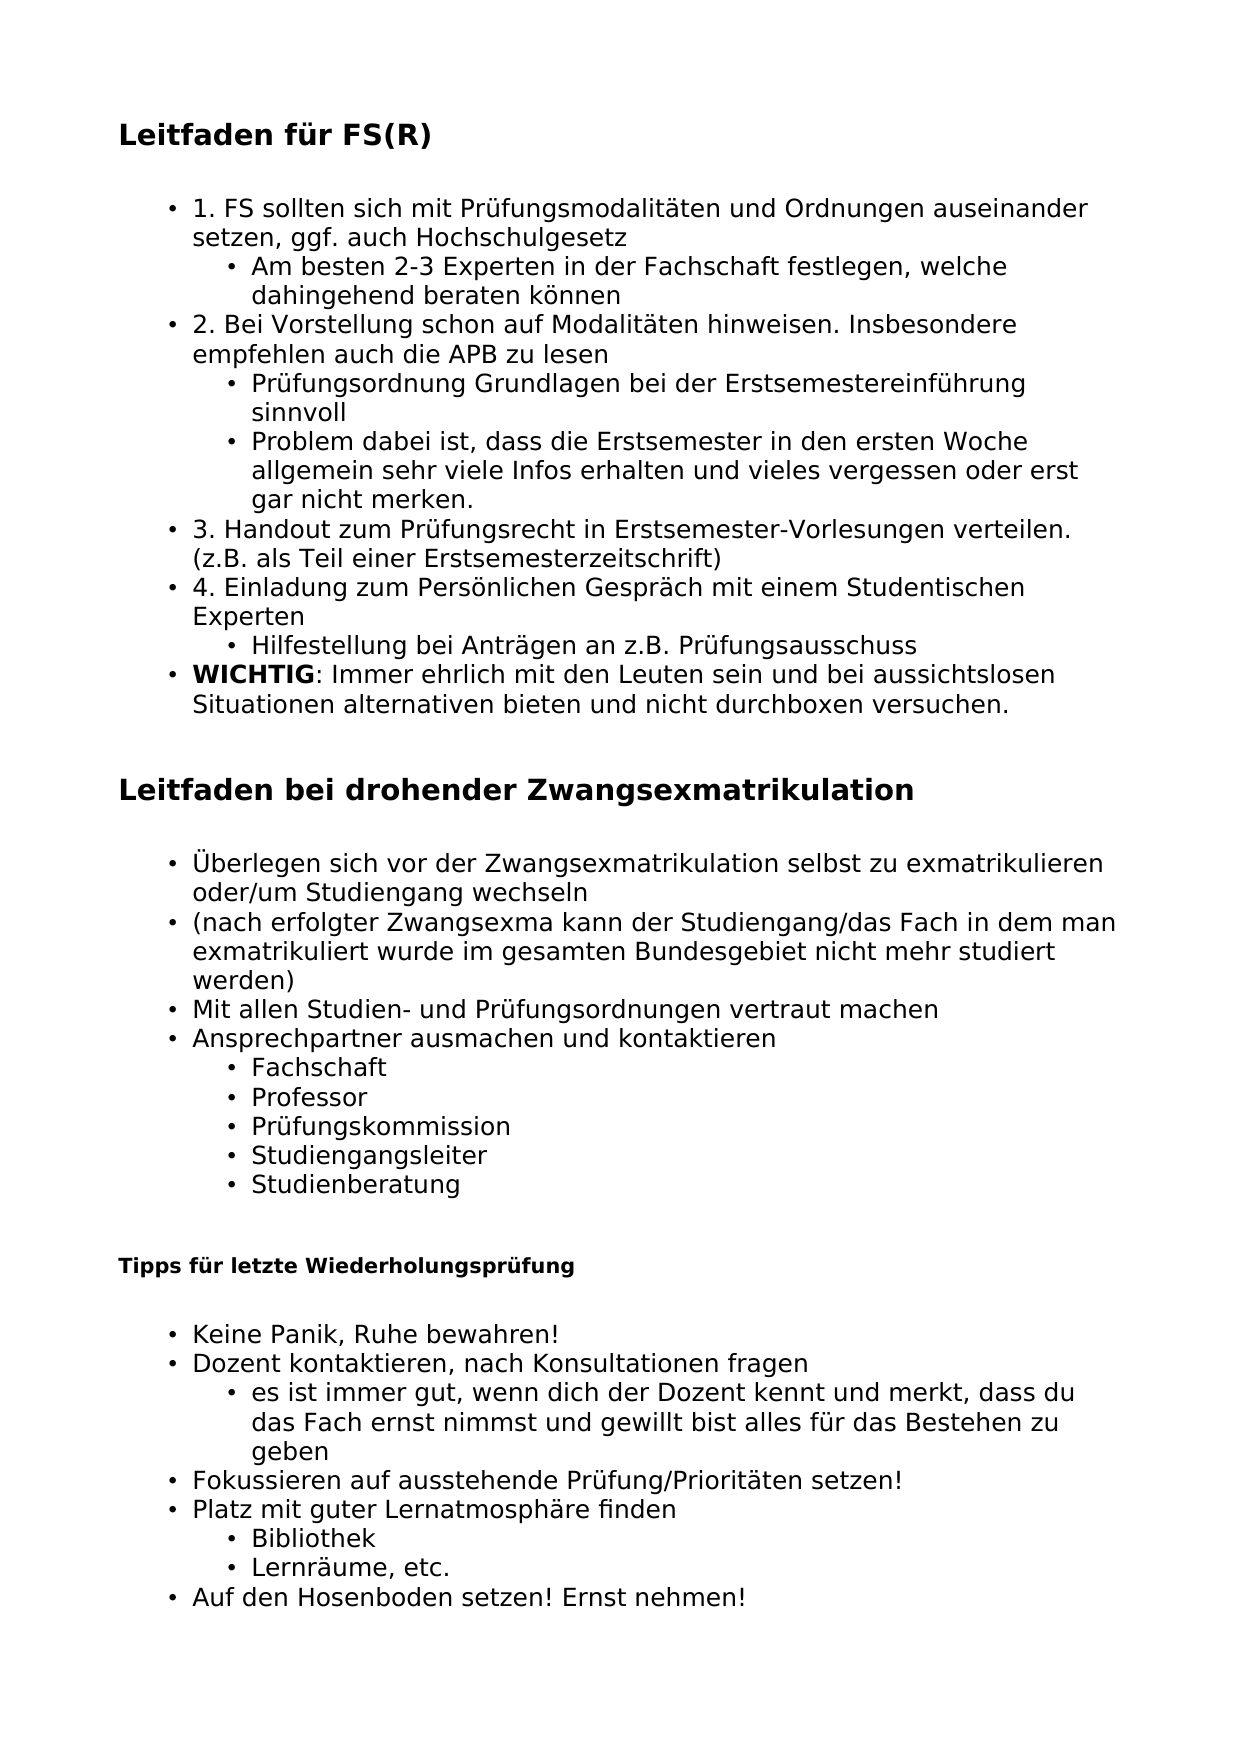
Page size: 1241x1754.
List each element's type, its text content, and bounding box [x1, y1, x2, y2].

list Keine Panik, Ruhe bewahren! [177, 1320, 1122, 1349]
list Lernräume, etc. [236, 1553, 1122, 1583]
list Mit allen Studien- und Prüfungsordnungen vertraut machen [177, 995, 1122, 1024]
list 3. Handout zum Prüfungsrecht in Erstsemester-Vorlesungen verteilen. (z.B. als Teil einer Erstsemesterzeitschrift) [177, 515, 1122, 573]
list Problem dabei ist, dass die Erstsemester in den ersten Woche allgemein sehr viele Infos erhalten und vieles vergessen oder erst gar nicht merken. [236, 427, 1122, 515]
list es ist immer gut, wenn dich der Dozent kennt und merkt, dass du das Fach ernst nimmst und gewillt bist alles für das Bestehen zu geben [236, 1378, 1122, 1466]
list Am besten 2-3 Experten in der Fachschaft festlegen, welche dahingehend beraten können [236, 252, 1122, 311]
list 4. Einladung zum Persönlichen Gespräch mit einem Studentischen Experten [177, 573, 1122, 632]
list Ansprechpartner ausmachen und kontaktieren [177, 1024, 1122, 1054]
list Professor [236, 1083, 1122, 1112]
list Prüfungskommission [236, 1112, 1122, 1141]
list Studiengangsleiter [236, 1141, 1122, 1170]
list Fachschaft [236, 1054, 1122, 1083]
subtitle Leitfaden bei drohender Zwangsexmatrikulation [118, 773, 1122, 807]
list Platz mit guter Lernatmosphäre finden [177, 1495, 1122, 1524]
list Studienberatung [236, 1170, 1122, 1199]
list 1. FS sollten sich mit Prüfungsmodalitäten und Ordnungen auseinander setzen, ggf. auch Hochschulgesetz [177, 194, 1122, 252]
list Bibliothek [236, 1524, 1122, 1553]
list Hilfestellung bei Anträgen an z.B. Prüfungsausschuss [236, 632, 1122, 661]
list Auf den Hosenboden setzen! Ernst nehmen! [177, 1583, 1122, 1612]
list Prüfungsordnung Grundlagen bei der Erstsemestereinführung sinnvoll [236, 369, 1122, 427]
list 2. Bei Vorstellung schon auf Modalitäten hinweisen. Insbesondere empfehlen auch die APB zu lesen [177, 311, 1122, 369]
subtitle Tipps für letzte Wiederholungsprüfung [118, 1254, 1122, 1278]
list WICHTIG: Immer ehrlich mit den Leuten sein und bei aussichtslosen Situationen alternativen bieten und nicht durchboxen versuchen. [177, 661, 1122, 719]
list (nach erfolgter Zwangsexma kann der Studiengang/das Fach in dem man exmatrikuliert wurde im gesamten Bundesgebiet nicht mehr studiert werden) [177, 908, 1122, 995]
list Überlegen sich vor der Zwangsexmatrikulation selbst zu exmatrikulieren oder/um Studiengang wechseln [177, 849, 1122, 908]
list Dozent kontaktieren, nach Konsultationen fragen [177, 1349, 1122, 1378]
subtitle Leitfaden für FS(R) [118, 118, 1122, 152]
list Fokussieren auf ausstehende Prüfung/Prioritäten setzen! [177, 1466, 1122, 1495]
